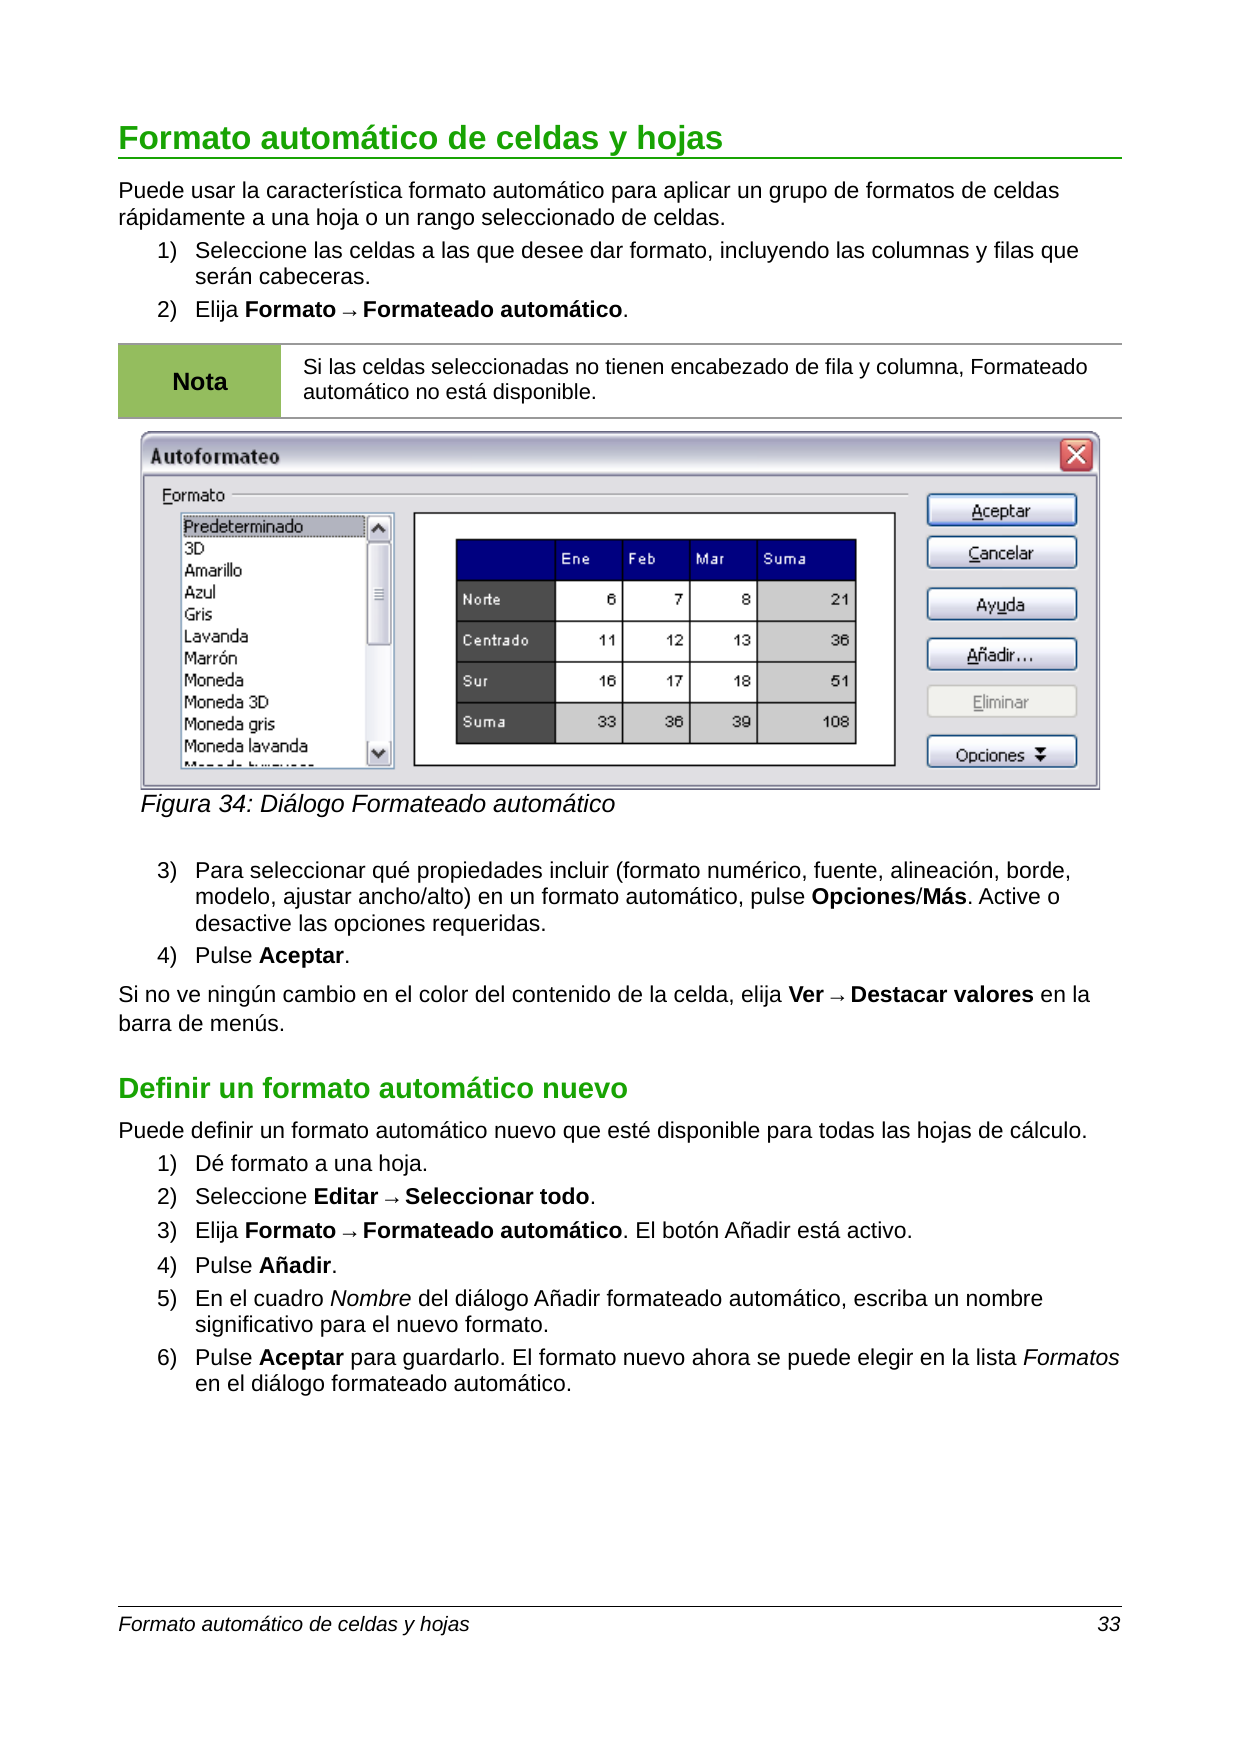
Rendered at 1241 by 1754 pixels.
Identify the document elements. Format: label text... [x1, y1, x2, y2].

list Puede usar la característica formato automático para aplicar un grupo de formatos de celdas rápidamente a una hoja o un rango seleccionado de celdas. [118, 177, 1122, 230]
list En el cuadro Nombre del diálogo Añadir formateado automático, escriba un nombre significativo para el nuevo formato. [177, 1284, 1122, 1337]
table_header Nota [118, 345, 281, 417]
list Puede definir un formato automático nuevo que esté disponible para todas las hojas de cálculo. [118, 1117, 1122, 1144]
list Seleccione Editar → Seleccionar todo. [177, 1183, 1122, 1211]
text Si no ve ningún cambio en el color del contenido de la celda, elija Ver → Destacar valores en la barra de menús. [118, 981, 1122, 1036]
list Pulse Aceptar. [177, 942, 1122, 969]
list Pulse Aceptar para guardarlo. El formato nuevo ahora se puede elegir en la lista Formatos en el diálogo formateado automático. [177, 1343, 1122, 1396]
list Dé formato a una hoja. [177, 1150, 1122, 1176]
picture [140, 431, 1100, 790]
table_header Si las celdas seleccionadas no tienen encabezado de fila y columna, Formateado automático no está disponible. [281, 345, 1122, 417]
list Para seleccionar qué propiedades incluir (formato numérico, fuente, alineación, borde, modelo, ajustar ancho/alto) en un formato automático, pulse Opciones/Más. Active o desactive las opciones requeridas. [177, 857, 1122, 936]
subtitle Formato automático de celdas y hojas [118, 118, 1122, 157]
list Seleccione las celdas a las que desee dar formato, incluyendo las columnas y filas que serán cabeceras. [177, 237, 1122, 289]
list Figura : Diálogo Formateado automático [140, 790, 1100, 818]
list Elija Formato → Formateado automático. [177, 296, 1122, 324]
list Elija Formato → Formateado automático. El botón Añadir está activo. [177, 1217, 1122, 1246]
subtitle Definir un formato automático nuevo [118, 1071, 1122, 1105]
list Pulse Añadir. [177, 1252, 1122, 1278]
